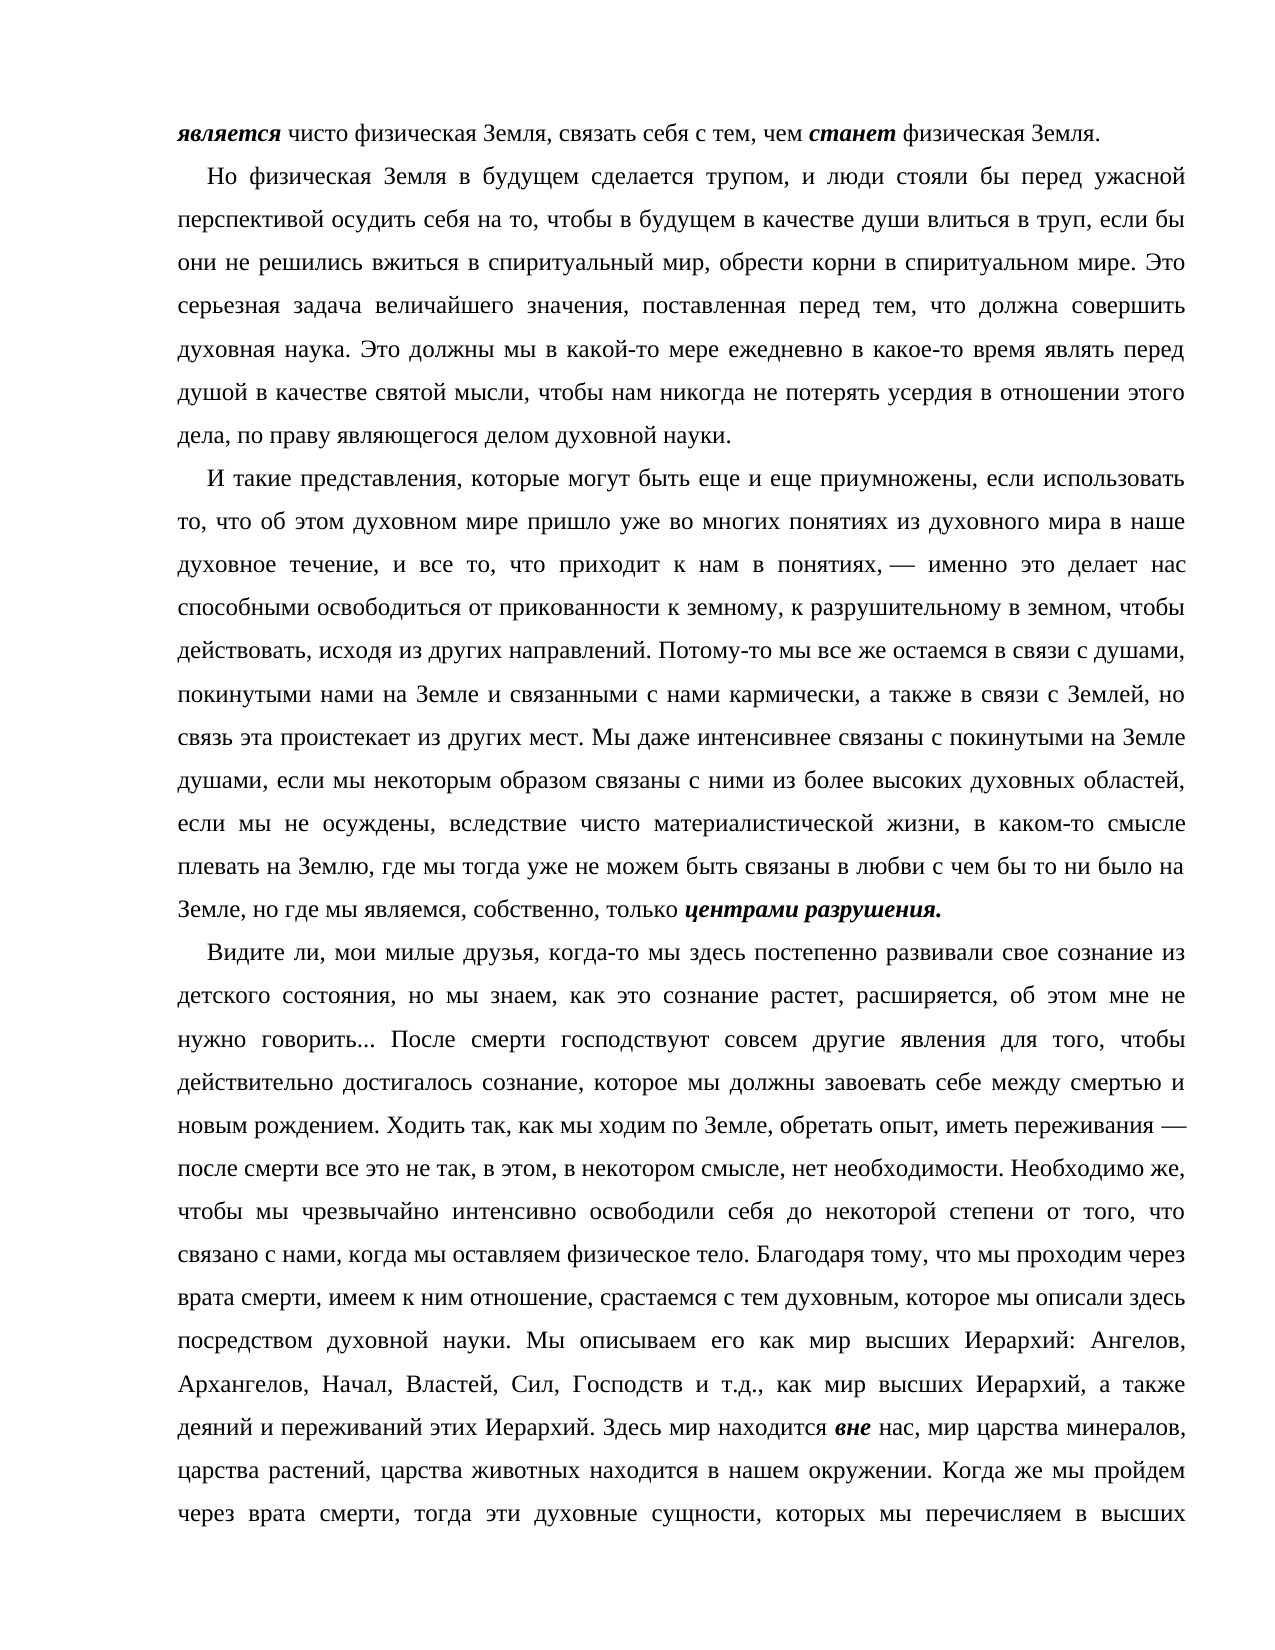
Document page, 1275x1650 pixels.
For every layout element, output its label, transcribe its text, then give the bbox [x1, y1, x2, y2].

text Но физическая Земля в будущем сделается трупом, и люди стояли бы перед ужасной перспективой осудить себя на то, чтобы в будущем в качестве души влиться в труп, если бы они не решились вжиться в спиритуальный мир, обрести корни в спиритуальном мире. Это серьезная задача величайшего значения, поставленная перед тем, что должна совершить духовная наука. Это должны мы в какой-то мере ежедневно в какое-то время являть перед душой в качестве святой мысли, чтобы нам никогда не потерять усердия в отношении этого дела, по праву являющегося делом духовной науки. [177, 161, 1186, 449]
text И такие представления, которые могут быть еще и еще приумножены, если использовать то, что об этом духовном мире пришло уже во многих понятиях из духовного мира в наше духовное течение, и все то, что приходит к нам в понятиях, — именно это делает нас способными освободиться от прикованности к земному, к разрушительному в земном, чтобы действовать, исходя из других направлений. Потому-то мы все же остаемся в связи с душами, покинутыми нами на Земле и связанными с нами кармически, а также в связи с Землей, но связь эта проистекает из других мест. Мы даже интенсивнее связаны с покинутыми на Земле душами, если мы некоторым образом связаны с ними из более высоких духовных областей, если мы не осуждены, вследствие чисто материалистической жизни, в каком-то смысле плевать на Землю, где мы тогда уже не можем быть связаны в любви с чем бы то ни было на Земле, но где мы являемся, собственно, только центрами разрушения. [177, 463, 1186, 923]
text Видите ли, мои милые друзья, когда-то мы здесь постепенно развивали свое сознание из детского состояния, но мы знаем, как это сознание растет, расширяется, об этом мне не нужно говорить... После смерти господствуют совсем другие явления для того, чтобы действительно достигалось сознание, которое мы должны завоевать себе между смертью и новым рождением. Ходить так, как мы ходим по Земле, обретать опыт, иметь переживания — после смерти все это не так, в этом, в некотором смысле, нет необходимости. Необходимо же, чтобы мы чрезвычайно интенсивно освободили себя до некоторой степени от того, что связано с нами, когда мы оставляем физическое тело. Благодаря тому, что мы проходим через врата смерти, имеем к ним отношение, срастаемся с тем духовным, которое мы описали здесь посредством духовной науки. Мы описываем его как мир высших Иерархий: Ангелов, Архангелов, Начал, Властей, Сил, Господств и т.д., как мир высших Иерархий, а также деяний и переживаний этих Иерархий. Здесь мир находится вне нас, мир царства минералов, царства растений, царства животных находится в нашем окружении. Когда же мы пройдем через врата смерти, тогда эти духовные сущности, которых мы перечисляем в высших [177, 937, 1186, 1527]
text является чисто физическая Земля, связать себя с тем, чем станет физическая Земля. [177, 118, 1186, 147]
